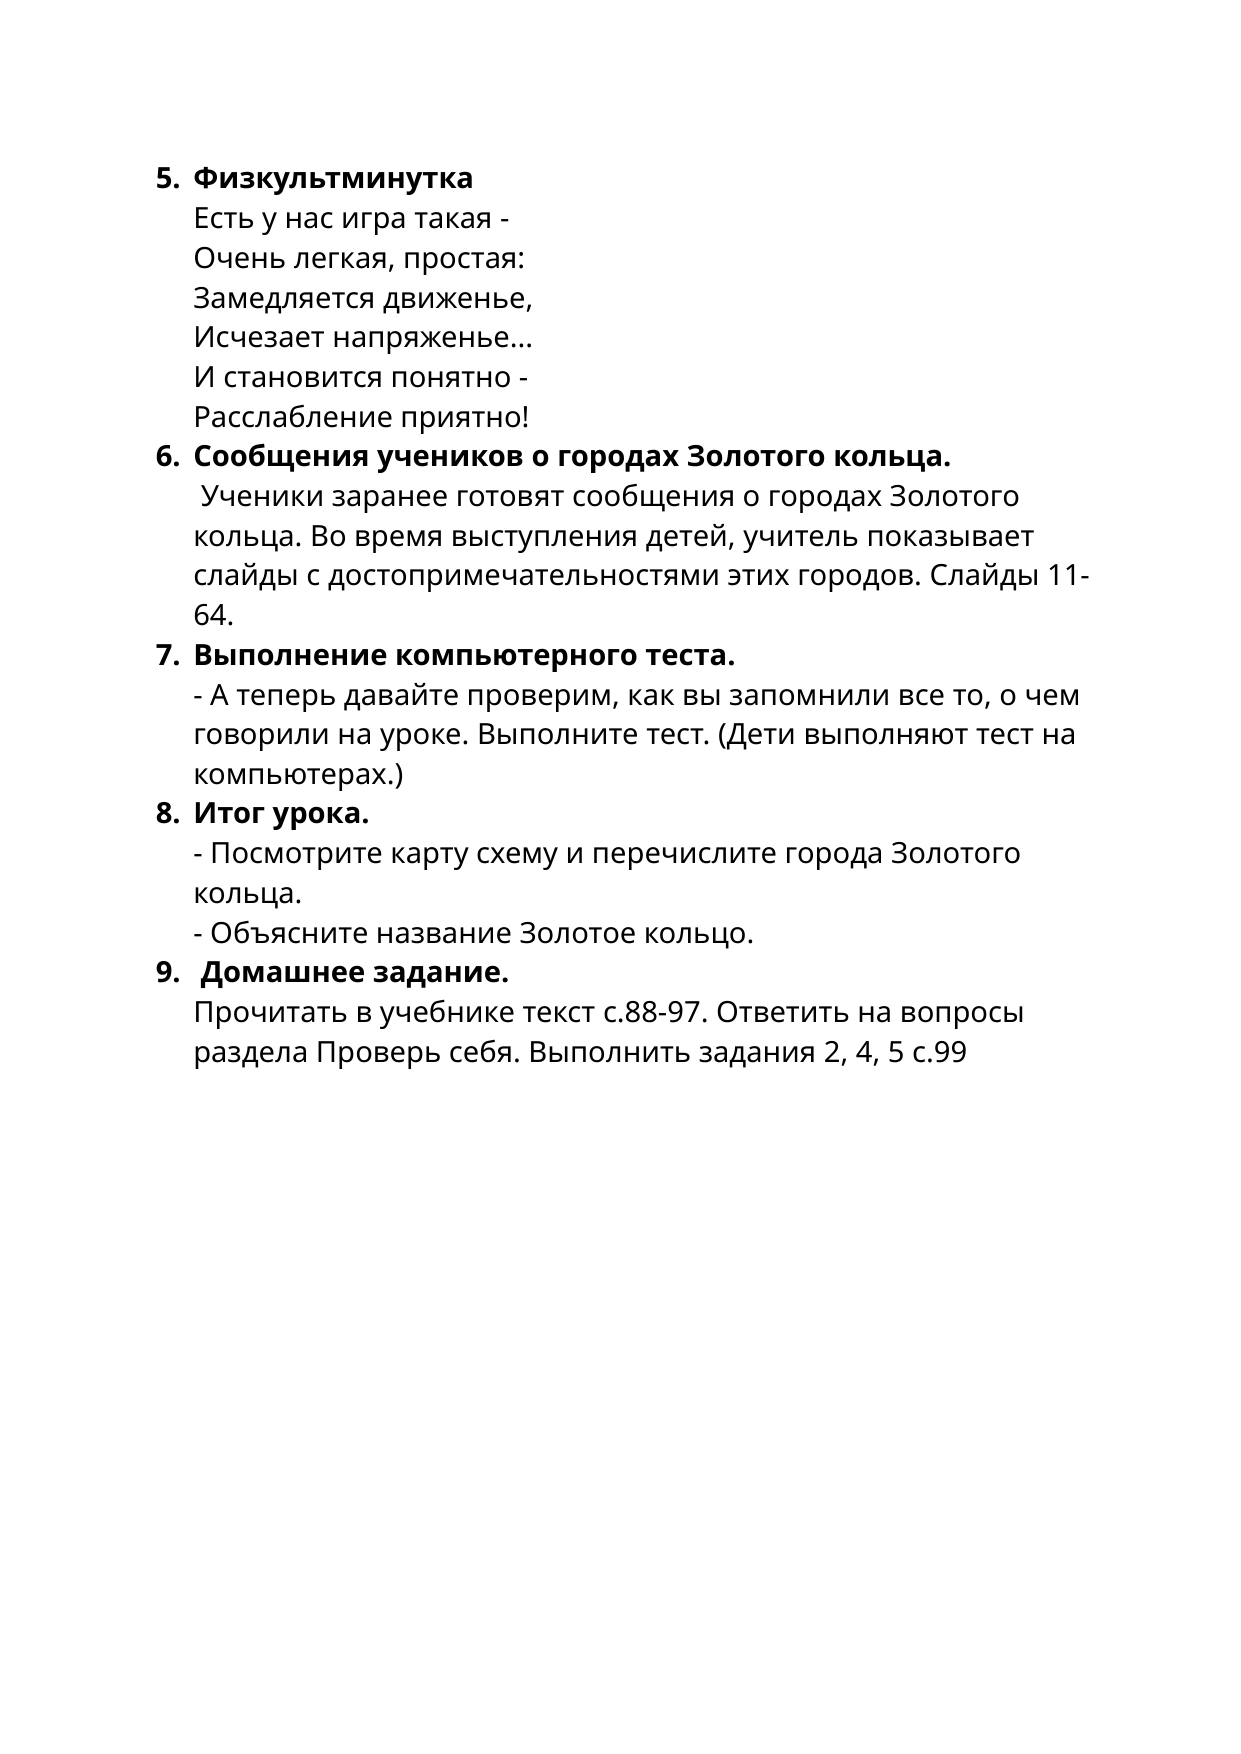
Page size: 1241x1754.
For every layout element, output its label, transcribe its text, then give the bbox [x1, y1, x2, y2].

list Выполнение компьютерного теста. [156, 634, 1122, 674]
list Очень легкая, простая: [156, 237, 1122, 277]
list Замедляется движенье, [156, 277, 1122, 317]
list Физкультминутка [156, 158, 1122, 197]
list Итог урока. [156, 793, 1122, 832]
list Ученики заранее готовят сообщения о городах Золотого кольца. Во время выступления детей, учитель показывает слайды с достопримечательностями этих городов. Слайды 11-64. [156, 475, 1122, 634]
list Есть у нас игра такая - [156, 197, 1122, 237]
list Сообщения учеников о городах Золотого кольца. [156, 436, 1122, 475]
list Домашнее задание. [156, 952, 1122, 991]
list - А теперь давайте проверим, как вы запомнили все то, о чем говорили на уроке. Выполните тест. (Дети выполняют тест на компьютерах.) [156, 674, 1122, 793]
list - Объясните название Золотое кольцо. [156, 912, 1122, 952]
list - Посмотрите карту схему и перечислите города Золотого кольца. [156, 832, 1122, 912]
list И становится понятно - [156, 356, 1122, 396]
list Исчезает напряженье... [156, 317, 1122, 356]
list Расслабление приятно! [156, 396, 1122, 436]
list Прочитать в учебнике текст с.88-97. Ответить на вопросы раздела Проверь себя. Выполнить задания 2, 4, 5 с.99 [156, 991, 1122, 1071]
